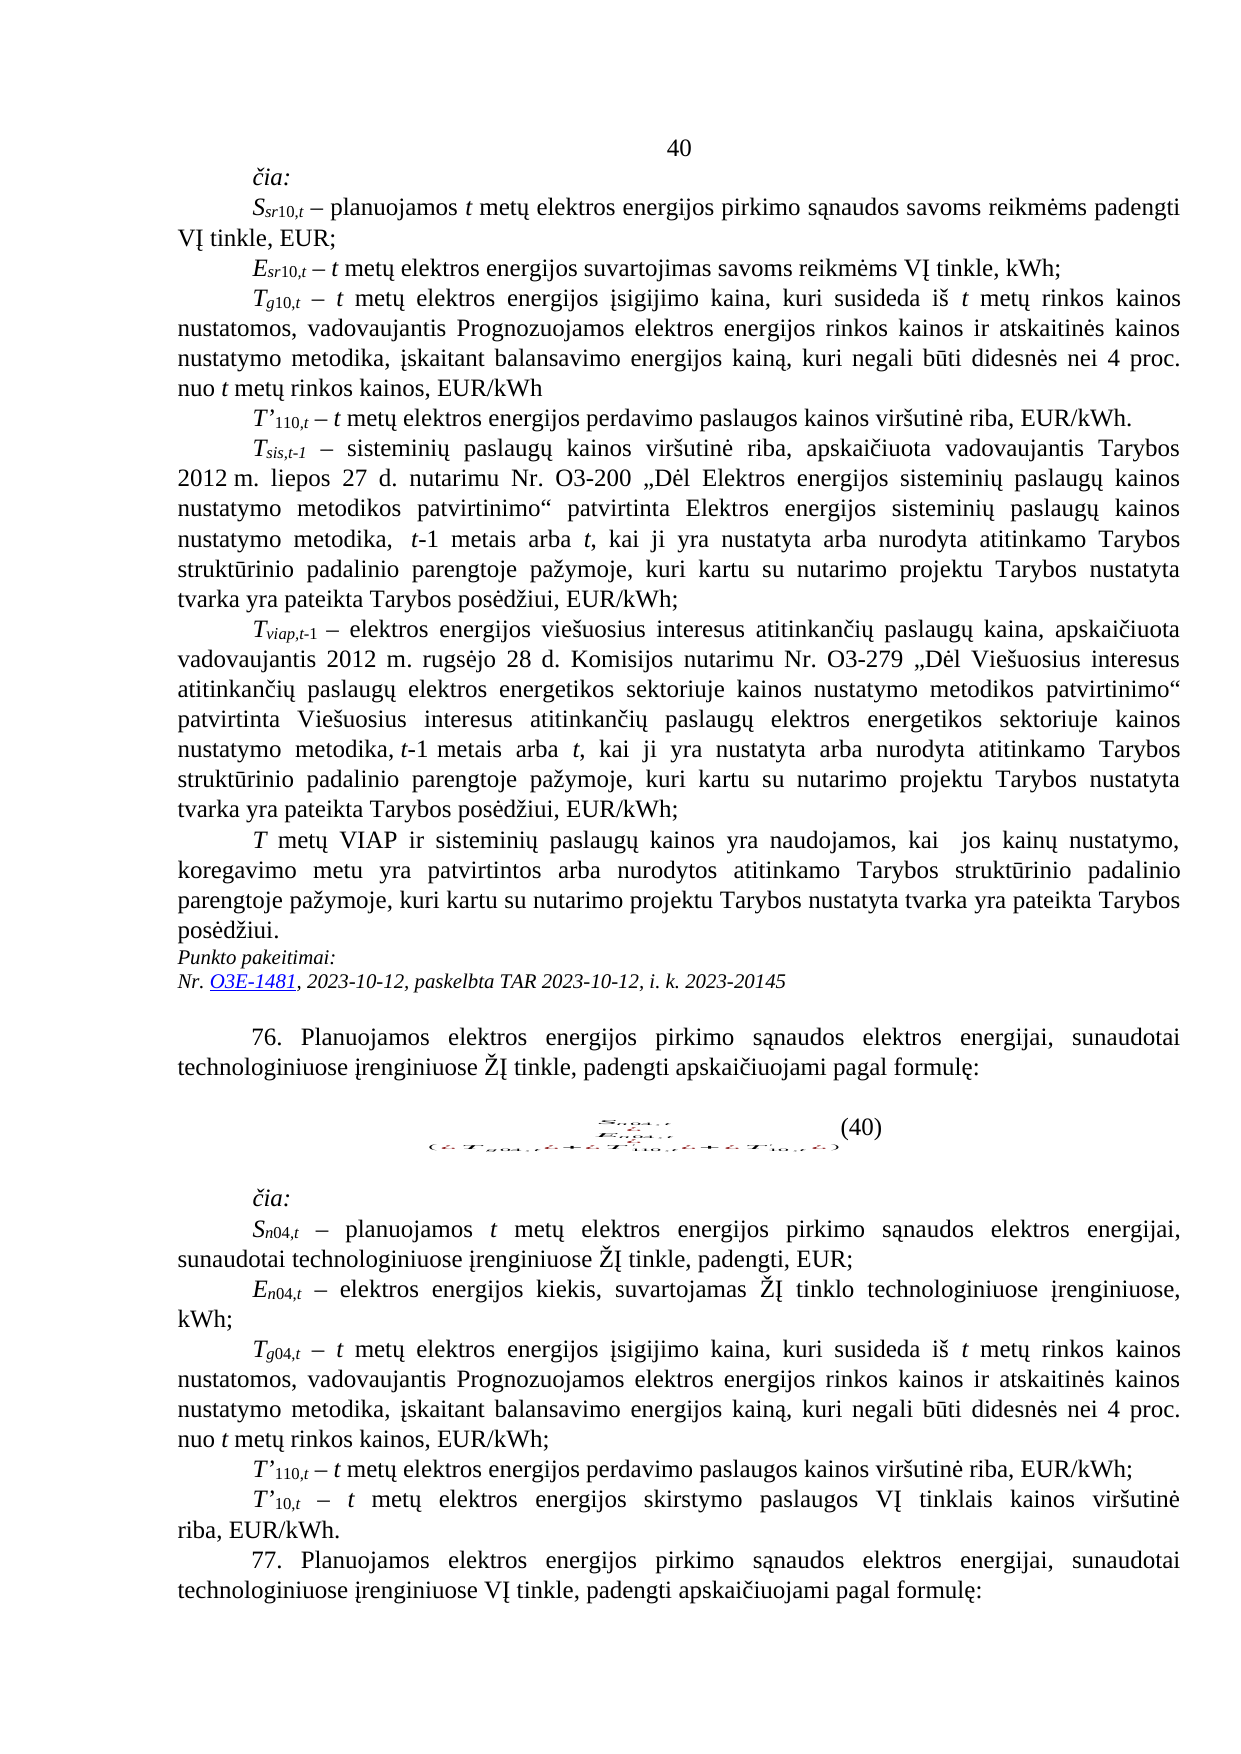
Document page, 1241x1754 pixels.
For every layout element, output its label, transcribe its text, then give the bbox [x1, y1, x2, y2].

text Tsis,t-1 – sisteminių paslaugų kainos viršutinė riba, apskaičiuota vadovaujantis Tarybos 2012 m. liepos 27 d. nutarimu Nr. O3-200 „Dėl Elektros energijos sisteminių paslaugų kainos nustatymo metodikos patvirtinimo“ patvirtinta Elektros energijos sisteminių paslaugų kainos nustatymo metodika, t-1 metais arba t, kai ji yra nustatyta arba nurodyta atitinkamo Tarybos struktūrinio padalinio parengtoje pažymoje, kuri kartu su nutarimo projektu Tarybos nustatyta tvarka yra pateikta Tarybos posėdžiui, EUR/kWh; [177, 433, 1181, 613]
text (40) [177, 1112, 1181, 1152]
text Tviap,t-1 – elektros energijos viešuosius interesus atitinkančių paslaugų kaina, apskaičiuota vadovaujantis 2012 m. rugsėjo 28 d. Komisijos nutarimu Nr. O3-279 „Dėl Viešuosius interesus atitinkančių paslaugų elektros energetikos sektoriuje kainos nustatymo metodikos patvirtinimo“ patvirtinta Viešuosius interesus atitinkančių paslaugų elektros energetikos sektoriuje kainos nustatymo metodika, t-1 metais arba t, kai ji yra nustatyta arba nurodyta atitinkamo Tarybos struktūrinio padalinio parengtoje pažymoje, kuri kartu su nutarimo projektu Tarybos nustatyta tvarka yra pateikta Tarybos posėdžiui, EUR/kWh; [177, 614, 1181, 823]
text T’10,t – t metų elektros energijos skirstymo paslaugos VĮ tinklais kainos viršutinė riba, EUR/kWh. [177, 1484, 1181, 1543]
text čia: [177, 162, 1181, 191]
text 77. Planuojamos elektros energijos pirkimo sąnaudos elektros energijai, sunaudotai technologiniuose įrenginiuose VĮ tinkle, padengti apskaičiuojami pagal formulę: [177, 1545, 1181, 1604]
text Punkto pakeitimai: [177, 945, 1181, 969]
text Sn04,t – planuojamos t metų elektros energijos pirkimo sąnaudos elektros energijai, sunaudotai technologiniuose įrenginiuose ŽĮ tinkle, padengti, EUR; [177, 1214, 1181, 1272]
text Nr. O3E-1481, 2023-10-12, paskelbta TAR 2023-10-12, i. k. 2023-20145 [177, 969, 1181, 993]
text T’110,t – t metų elektros energijos perdavimo paslaugos kainos viršutinė riba, EUR/kWh; [177, 1454, 1181, 1483]
text En04,t – elektros energijos kiekis, suvartojamas ŽĮ tinklo technologiniuose įrenginiuose, kWh; [177, 1274, 1181, 1333]
text Tg10,t – t metų elektros energijos įsigijimo kaina, kuri susideda iš t metų rinkos kainos nustatomos, vadovaujantis Prognozuojamos elektros energijos rinkos kainos ir atskaitinės kainos nustatymo metodika, įskaitant balansavimo energijos kainą, kuri negali būti didesnės nei 4 proc. nuo t metų rinkos kainos, EUR/kWh [177, 283, 1181, 402]
text T metų VIAP ir sisteminių paslaugų kainos yra naudojamos, kai jos kainų nustatymo, koregavimo metu yra patvirtintos arba nurodytos atitinkamo Tarybos struktūrinio padalinio parengtoje pažymoje, kuri kartu su nutarimo projektu Tarybos nustatyta tvarka yra pateikta Tarybos posėdžiui. [177, 825, 1181, 944]
text Esr10,t – t metų elektros energijos suvartojimas savoms reikmėms VĮ tinkle, kWh; [177, 253, 1181, 281]
text čia: [177, 1183, 1181, 1212]
text Tg04,t – t metų elektros energijos įsigijimo kaina, kuri susideda iš t metų rinkos kainos nustatomos, vadovaujantis Prognozuojamos elektros energijos rinkos kainos ir atskaitinės kainos nustatymo metodika, įskaitant balansavimo energijos kainą, kuri negali būti didesnės nei 4 proc. nuo t metų rinkos kainos, EUR/kWh; [177, 1334, 1181, 1453]
text T’110,t – t metų elektros energijos perdavimo paslaugos kainos viršutinė riba, EUR/kWh. [177, 403, 1181, 432]
text 76. Planuojamos elektros energijos pirkimo sąnaudos elektros energijai, sunaudotai technologiniuose įrenginiuose ŽĮ tinkle, padengti apskaičiuojami pagal formulę: [177, 1022, 1181, 1081]
text Ssr10,t – planuojamos t metų elektros energijos pirkimo sąnaudos savoms reikmėms padengti VĮ tinkle, EUR; [177, 192, 1181, 251]
